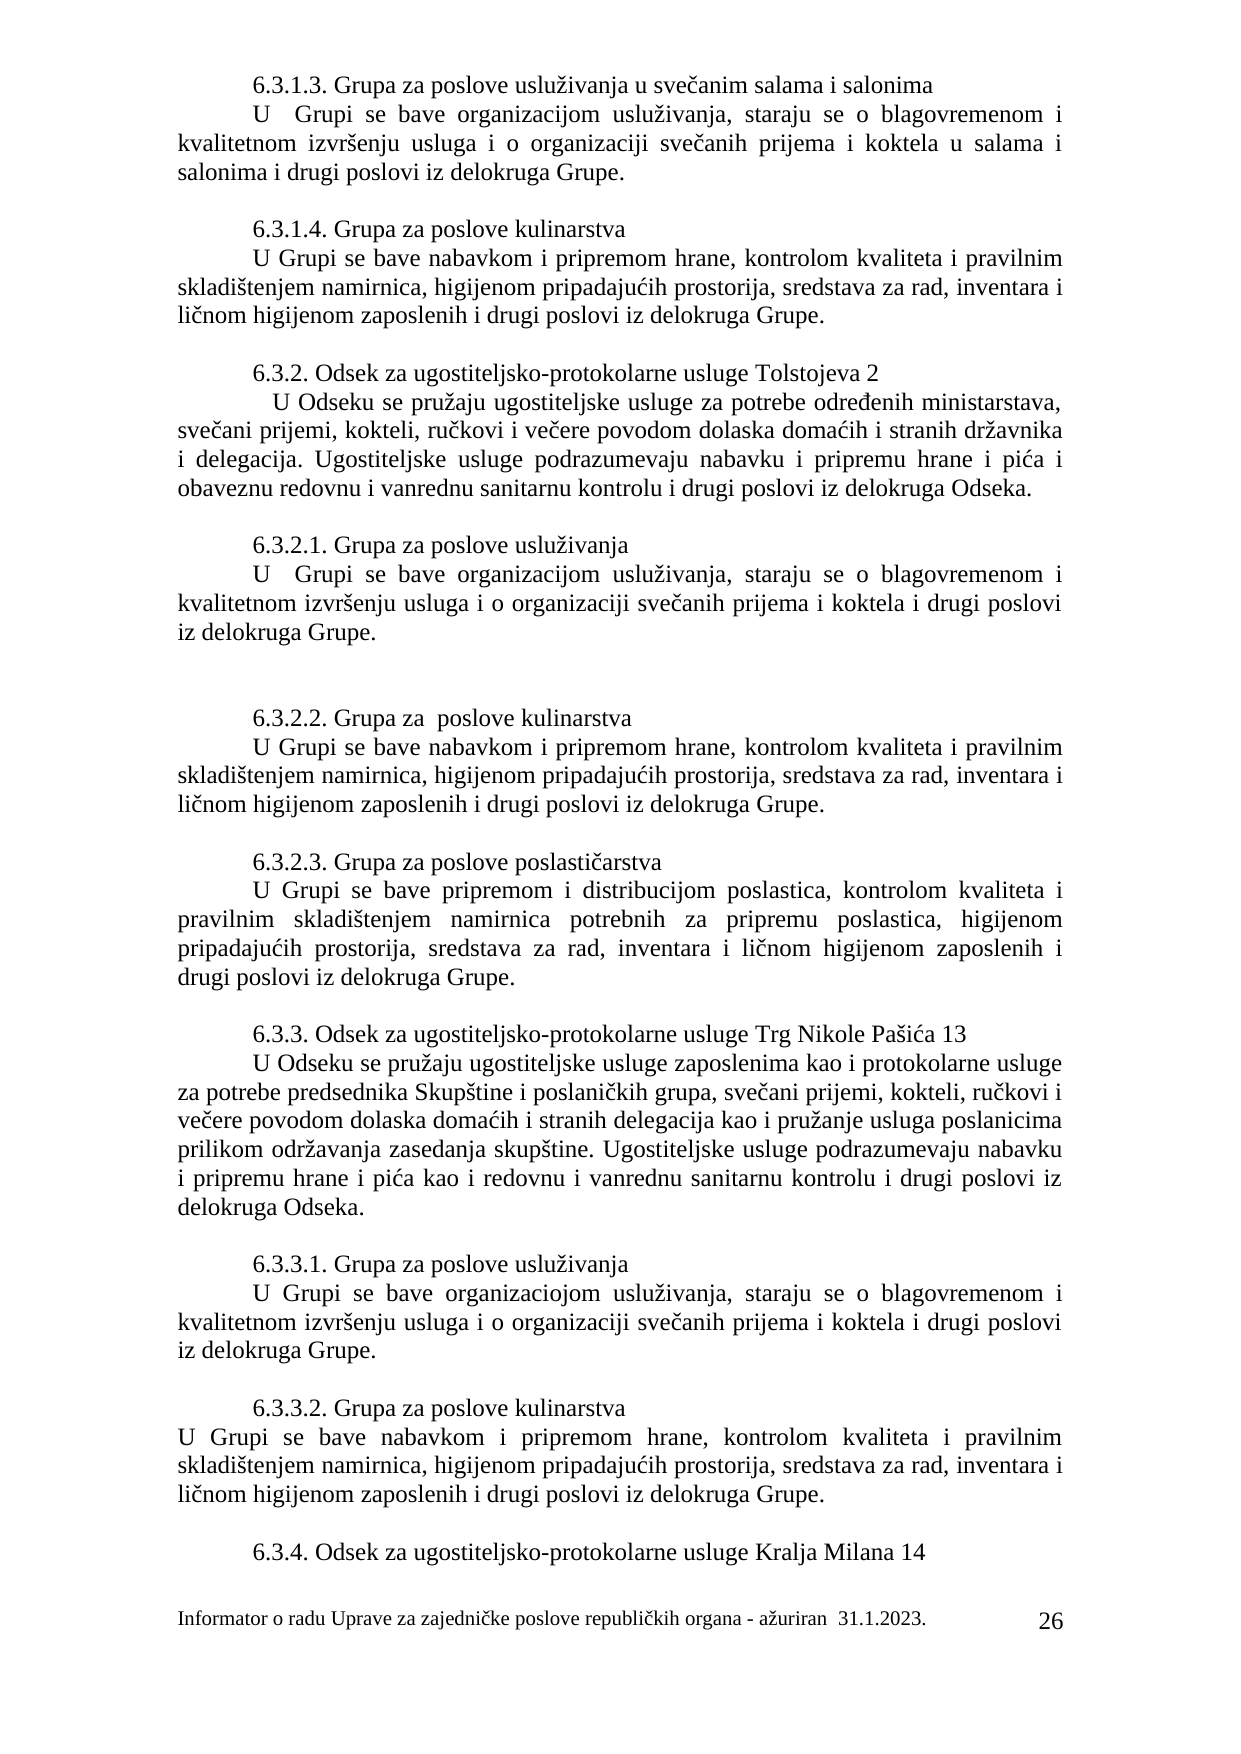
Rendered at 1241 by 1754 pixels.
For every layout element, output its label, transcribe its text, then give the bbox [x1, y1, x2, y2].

text 6.3.1.4. Grupa za poslove kulinarstva [177, 214, 1063, 243]
text 6.3.2. Odsek za ugostiteljsko-protokolarne usluge Tolstojeva 2 [177, 358, 1063, 387]
text 6.3.3.1. Grupa za poslove usluživanja [177, 1249, 1063, 1278]
text U Odseku se pružaju ugostiteljske usluge za potrebe određenih ministarstava, svečani prijemi, kokteli, ručkovi i večere povodom dolaska domaćih i stranih državnika i delegacija. Ugostiteljske usluge podrazumevaju nabavku i pripremu hrane i pića i obaveznu redovnu i vanrednu sanitarnu kontrolu i drugi poslovi iz delokruga Odseka. [177, 387, 1063, 502]
text U Grupi se bave organizaciojom usluživanja, staraju se o blagovremenom i kvalitetnom izvršenju usluga i o organizaciji svečanih prijema i koktela i drugi poslovi iz delokruga Grupe. [177, 1278, 1063, 1364]
text U Grupi se bave organizacijom usluživanja, staraju se o blagovremenom i kvalitetnom izvršenju usluga i o organizaciji svečanih prijema i koktela u salama i salonima i drugi poslovi iz delokruga Grupe. [177, 99, 1063, 185]
text U Grupi se bave nabavkom i pripremom hrane, kontrolom kvaliteta i pravilnim skladištenjem namirnica, higijenom pripadajućih prostorija, sredstava za rad, inventara i ličnom higijenom zaposlenih i drugi poslovi iz delokruga Grupe. [177, 732, 1063, 818]
text 6.3.2.1. Grupa za poslove usluživanja [177, 530, 1063, 559]
text 6.3.3. Odsek za ugostiteljsko-protokolarne usluge Trg Nikole Pašića 13 [177, 1019, 1063, 1048]
text U Odseku se pružaju ugostiteljske usluge zaposlenima kao i protokolarne usluge za potrebe predsednika Skupštine i poslaničkih grupa, svečani prijemi, kokteli, ručkovi i večere povodom dolaska domaćih i stranih delegacija kao i pružanje usluga poslanicima prilikom održavanja zasedanja skupštine. Ugostiteljske usluge podrazumevaju nabavku i pripremu hrane i pića kao i redovnu i vanrednu sanitarnu kontrolu i drugi poslovi iz delokruga Odseka. [177, 1048, 1063, 1220]
text 6.3.1.3. Grupa za poslove usluživanja u svečanim salama i salonima [177, 70, 1063, 99]
text 6.3.3.2. Grupa za poslove kulinarstva [177, 1393, 1063, 1422]
text 6.3.2.2. Grupa za poslove kulinarstva [177, 703, 1063, 732]
text U Grupi se bave nabavkom i pripremom hrane, kontrolom kvaliteta i pravilnim skladištenjem namirnica, higijenom pripadajućih prostorija, sredstava za rad, inventara i ličnom higijenom zaposlenih i drugi poslovi iz delokruga Grupe. [177, 1422, 1063, 1508]
text U Grupi se bave organizacijom usluživanja, staraju se o blagovremenom i kvalitetnom izvršenju usluga i o organizaciji svečanih prijema i koktela i drugi poslovi iz delokruga Grupe. [177, 559, 1063, 645]
text U Grupi se bave nabavkom i pripremom hrane, kontrolom kvaliteta i pravilnim skladištenjem namirnica, higijenom pripadajućih prostorija, sredstava za rad, inventara i ličnom higijenom zaposlenih i drugi poslovi iz delokruga Grupe. [177, 243, 1063, 329]
text U Grupi se bave pripremom i distribucijom poslastica, kontrolom kvaliteta i pravilnim skladištenjem namirnica potrebnih za pripremu poslastica, higijenom pripadajućih prostorija, sredstava za rad, inventara i ličnom higijenom zaposlenih i drugi poslovi iz delokruga Grupe. [177, 875, 1063, 990]
text 6.3.2.3. Grupa za poslove poslastičarstva [177, 847, 1063, 875]
text 6.3.4. Odsek za ugostiteljsko-protokolarne usluge Kralja Milana 14 [177, 1537, 1063, 1565]
